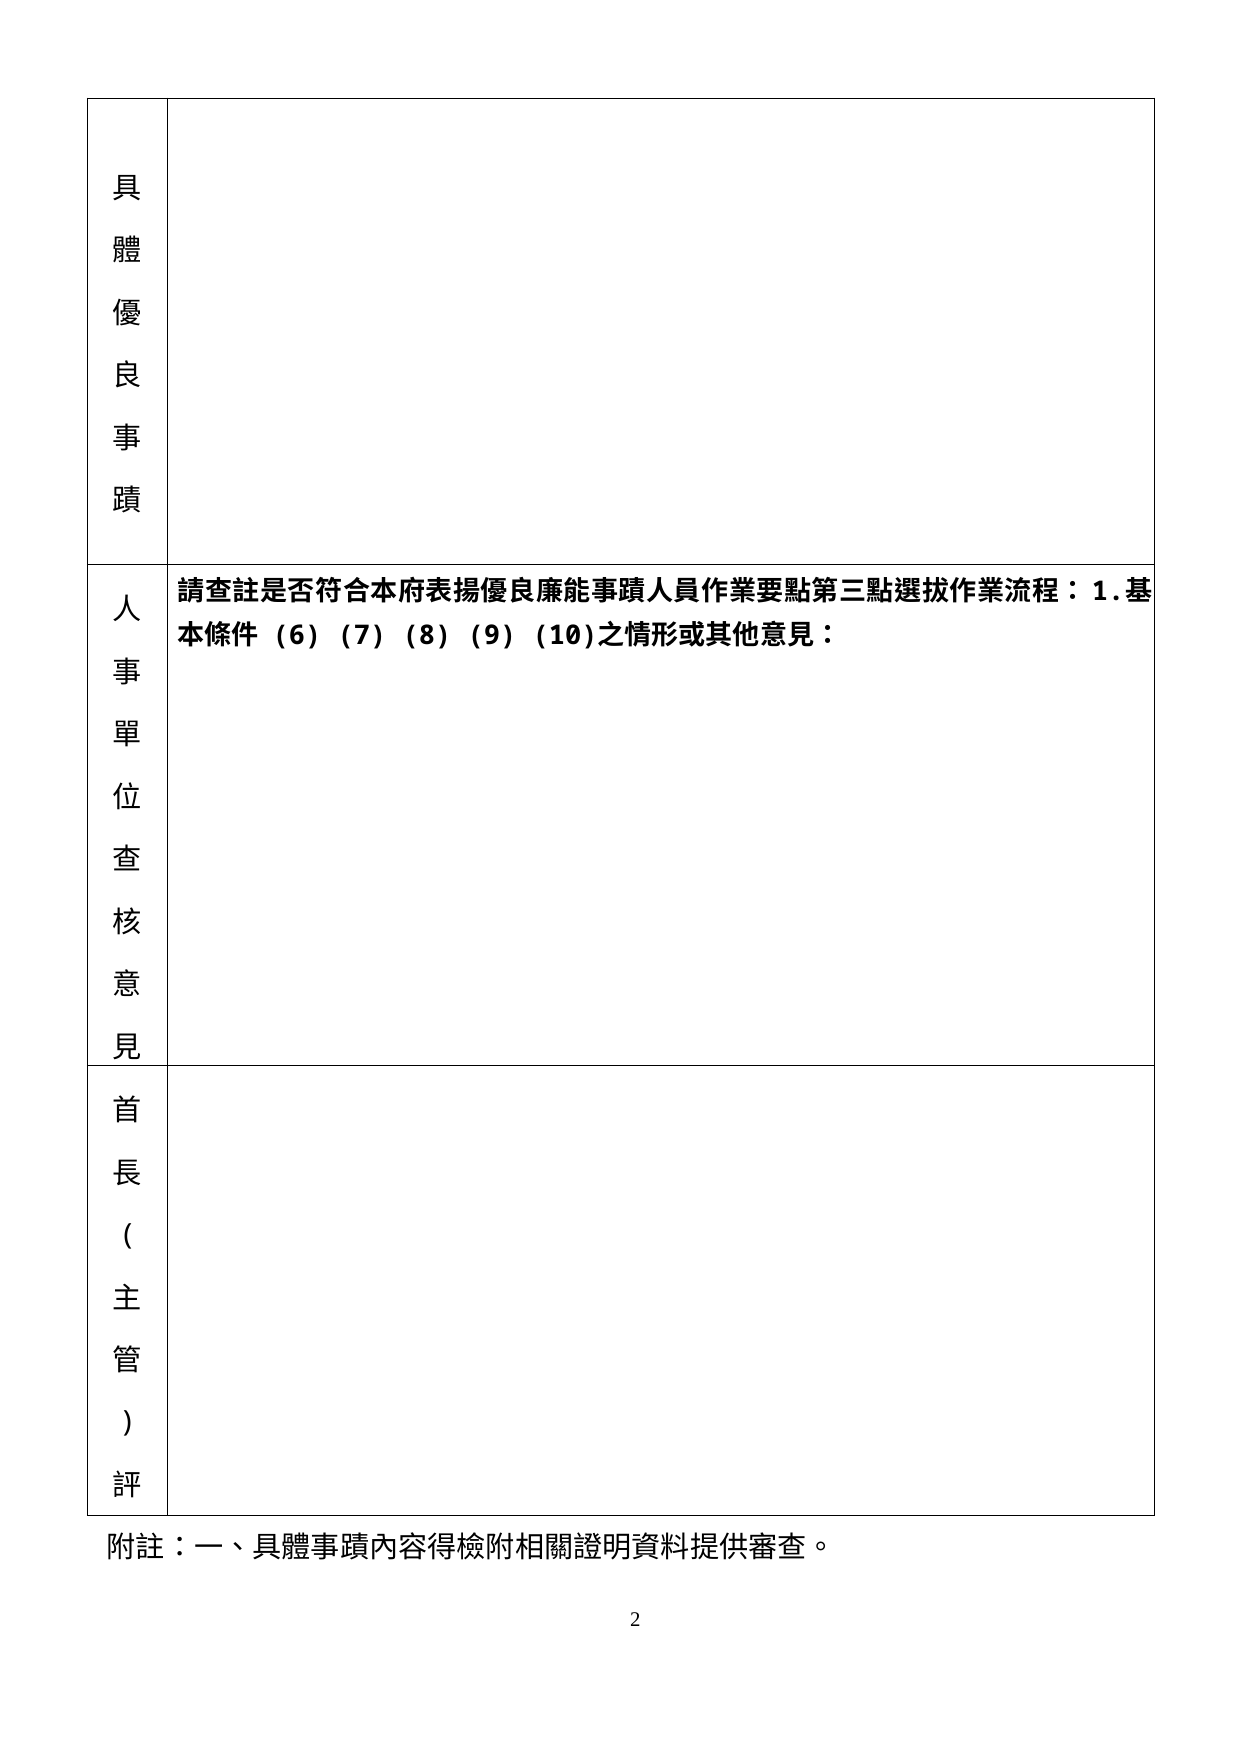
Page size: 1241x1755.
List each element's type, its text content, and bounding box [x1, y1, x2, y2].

table_cell 首長(主管)評語簽 章 [88, 1066, 167, 1515]
table_cell 請查註是否符合本府表揚優良廉能事蹟人員作業要點第三點選拔作業流程：1.基本條件 (6) (7) (8) (9) (10)之情形或其他意見： [168, 565, 1154, 1065]
text 附註：一、具體事蹟內容得檢附相關證明資料提供審查。 [106, 1516, 1093, 1568]
table_cell 具體優良事蹟 [88, 99, 167, 564]
table_cell [168, 99, 1154, 564]
table_cell [168, 1066, 1154, 1515]
table_cell 人事單位查核意見 [88, 565, 167, 1065]
